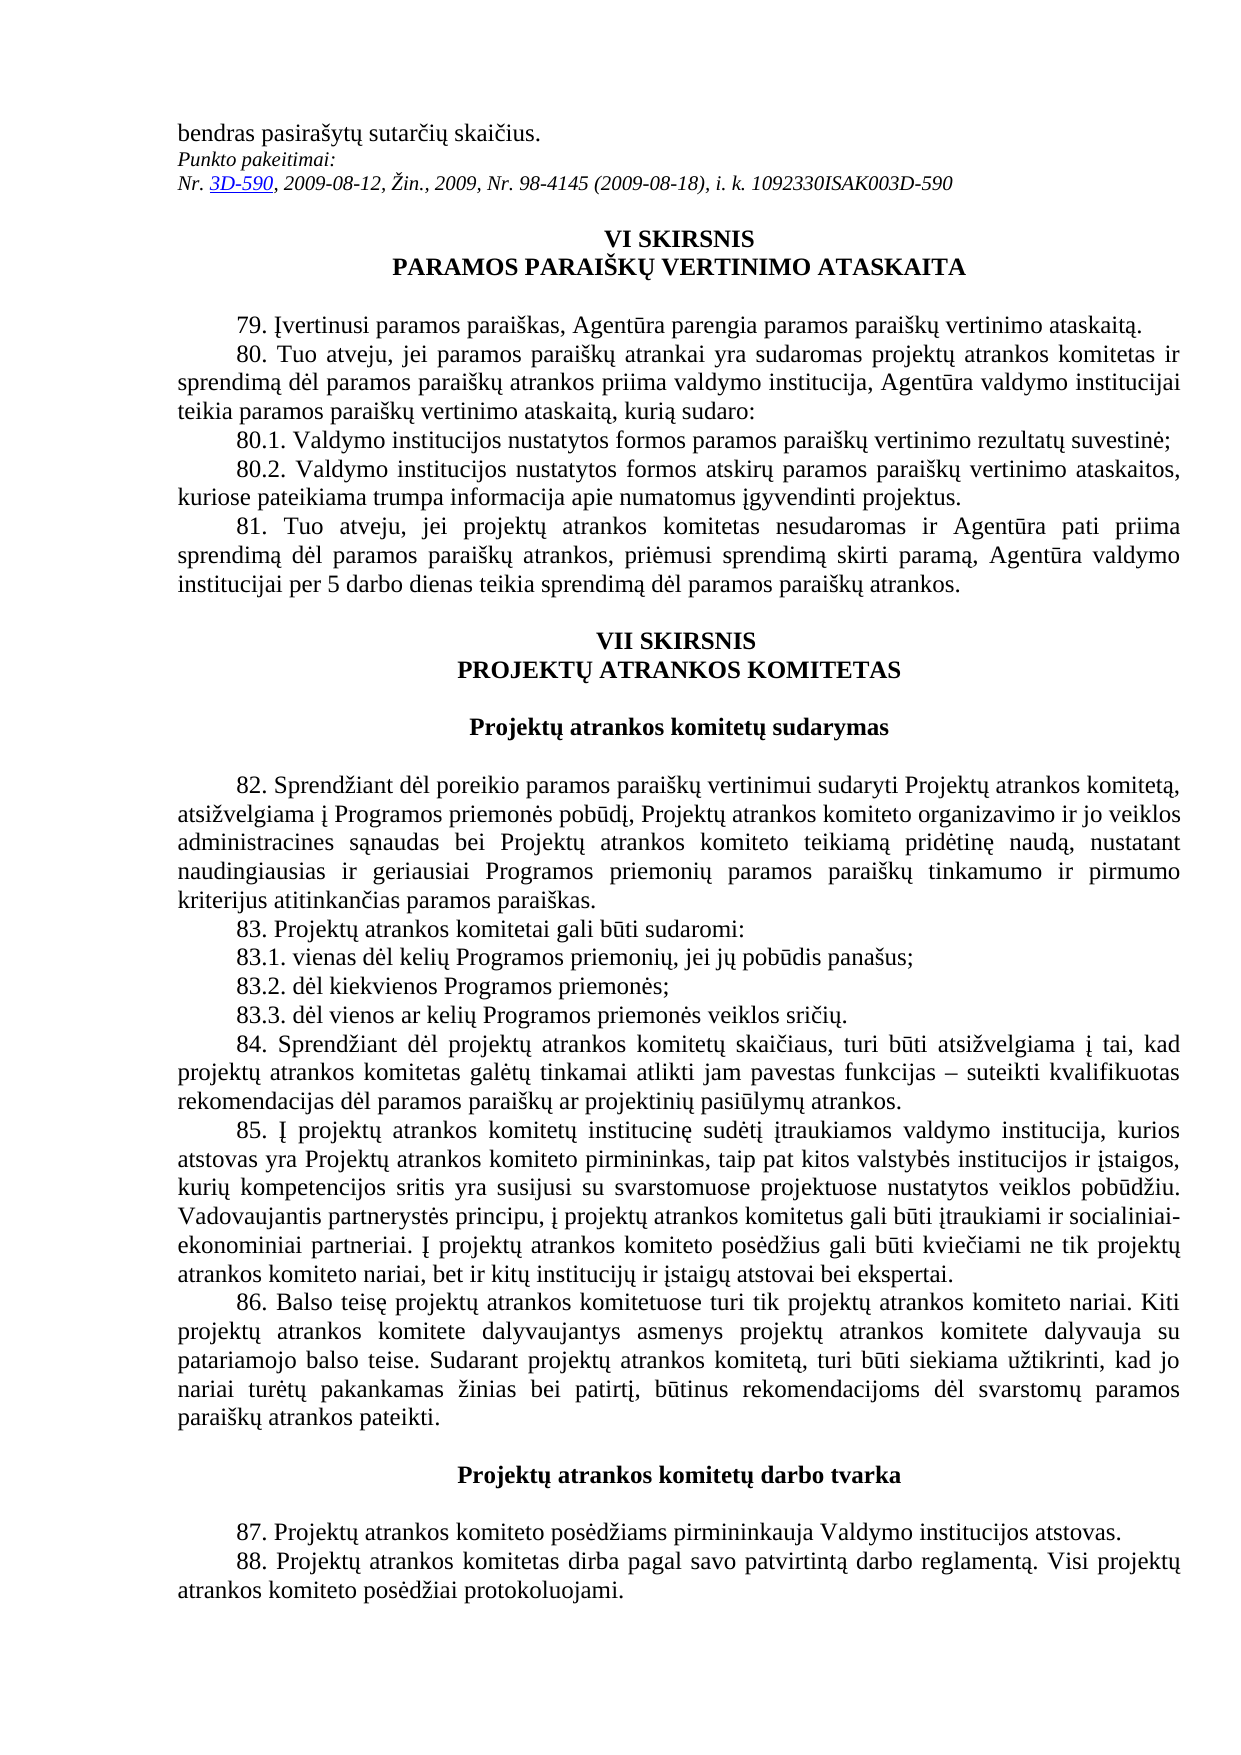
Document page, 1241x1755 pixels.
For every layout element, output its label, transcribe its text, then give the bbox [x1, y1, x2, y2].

text VI SKIRSNIS [177, 224, 1181, 252]
text Projektų atrankos komitetų darbo tvarka [177, 1460, 1181, 1489]
text VII SKIRSNIS [177, 626, 1181, 655]
text 83.3. dėl vienos ar kelių Programos priemonės veiklos sričių. [177, 1000, 1181, 1029]
text PROJEKTŲ ATRANKOS KOMITETAS [177, 655, 1181, 684]
text 79. Įvertinusi paramos paraiškas, Agentūra parengia paramos paraiškų vertinimo ataskaitą. [177, 310, 1181, 339]
text 88. Projektų atrankos komitetas dirba pagal savo patvirtintą darbo reglamentą. Visi projektų atrankos komiteto posėdžiai protokoluojami. [177, 1546, 1181, 1604]
text 80.1. Valdymo institucijos nustatytos formos paramos paraiškų vertinimo rezultatų suvestinė; [177, 425, 1181, 454]
text Projektų atrankos komitetų sudarymas [177, 712, 1181, 741]
text bendras pasirašytų sutarčių skaičius. [177, 118, 1181, 147]
text 83. Projektų atrankos komitetai gali būti sudaromi: [177, 914, 1181, 942]
text 84. Sprendžiant dėl projektų atrankos komitetų skaičiaus, turi būti atsižvelgiama į tai, kad projektų atrankos komitetas galėtų tinkamai atlikti jam pavestas funkcijas – suteikti kvalifikuotas rekomendacijas dėl paramos paraiškų ar projektinių pasiūlymų atrankos. [177, 1029, 1181, 1115]
text 80.2. Valdymo institucijos nustatytos formos atskirų paramos paraiškų vertinimo ataskaitos, kuriose pateikiama trumpa informacija apie numatomus įgyvendinti projektus. [177, 454, 1181, 511]
text 86. Balso teisę projektų atrankos komitetuose turi tik projektų atrankos komiteto nariai. Kiti projektų atrankos komitete dalyvaujantys asmenys projektų atrankos komitete dalyvauja su patariamojo balso teise. Sudarant projektų atrankos komitetą, turi būti siekiama užtikrinti, kad jo nariai turėtų pakankamas žinias bei patirtį, būtinus rekomendacijoms dėl svarstomų paramos paraiškų atrankos pateikti. [177, 1287, 1181, 1431]
text 83.2. dėl kiekvienos Programos priemonės; [177, 971, 1181, 1000]
text 83.1. vienas dėl kelių Programos priemonių, jei jų pobūdis panašus; [177, 942, 1181, 971]
text 80. Tuo atveju, jei paramos paraiškų atrankai yra sudaromas projektų atrankos komitetas ir sprendimą dėl paramos paraiškų atrankos priima valdymo institucija, Agentūra valdymo institucijai teikia paramos paraiškų vertinimo ataskaitą, kurią sudaro: [177, 339, 1181, 425]
text PARAMOS PARAIŠKŲ VERTINIMO ATASKAITA [177, 252, 1181, 281]
text Punkto pakeitimai: [177, 147, 1181, 171]
text 81. Tuo atveju, jei projektų atrankos komitetas nesudaromas ir Agentūra pati priima sprendimą dėl paramos paraiškų atrankos, priėmusi sprendimą skirti paramą, Agentūra valdymo institucijai per 5 darbo dienas teikia sprendimą dėl paramos paraiškų atrankos. [177, 511, 1181, 597]
text 87. Projektų atrankos komiteto posėdžiams pirmininkauja Valdymo institucijos atstovas. [177, 1517, 1181, 1546]
text Nr. 3D-590, 2009-08-12, Žin., 2009, Nr. 98-4145 (2009-08-18), i. k. 1092330ISAK003D-590 [177, 171, 1181, 195]
text 85. Į projektų atrankos komitetų institucinę sudėtį įtraukiamos valdymo institucija, kurios atstovas yra Projektų atrankos komiteto pirmininkas, taip pat kitos valstybės institucijos ir įstaigos, kurių kompetencijos sritis yra susijusi su svarstomuose projektuose nustatytos veiklos pobūdžiu. Vadovaujantis partnerystės principu, į projektų atrankos komitetus gali būti įtraukiami ir socialiniai-ekonominiai partneriai. Į projektų atrankos komiteto posėdžius gali būti kviečiami ne tik projektų atrankos komiteto nariai, bet ir kitų institucijų ir įstaigų atstovai bei ekspertai. [177, 1115, 1181, 1287]
text 82. Sprendžiant dėl poreikio paramos paraiškų vertinimui sudaryti Projektų atrankos komitetą, atsižvelgiama į Programos priemonės pobūdį, Projektų atrankos komiteto organizavimo ir jo veiklos administracines sąnaudas bei Projektų atrankos komiteto teikiamą pridėtinę naudą, nustatant naudingiausias ir geriausiai Programos priemonių paramos paraiškų tinkamumo ir pirmumo kriterijus atitinkančias paramos paraiškas. [177, 770, 1181, 914]
